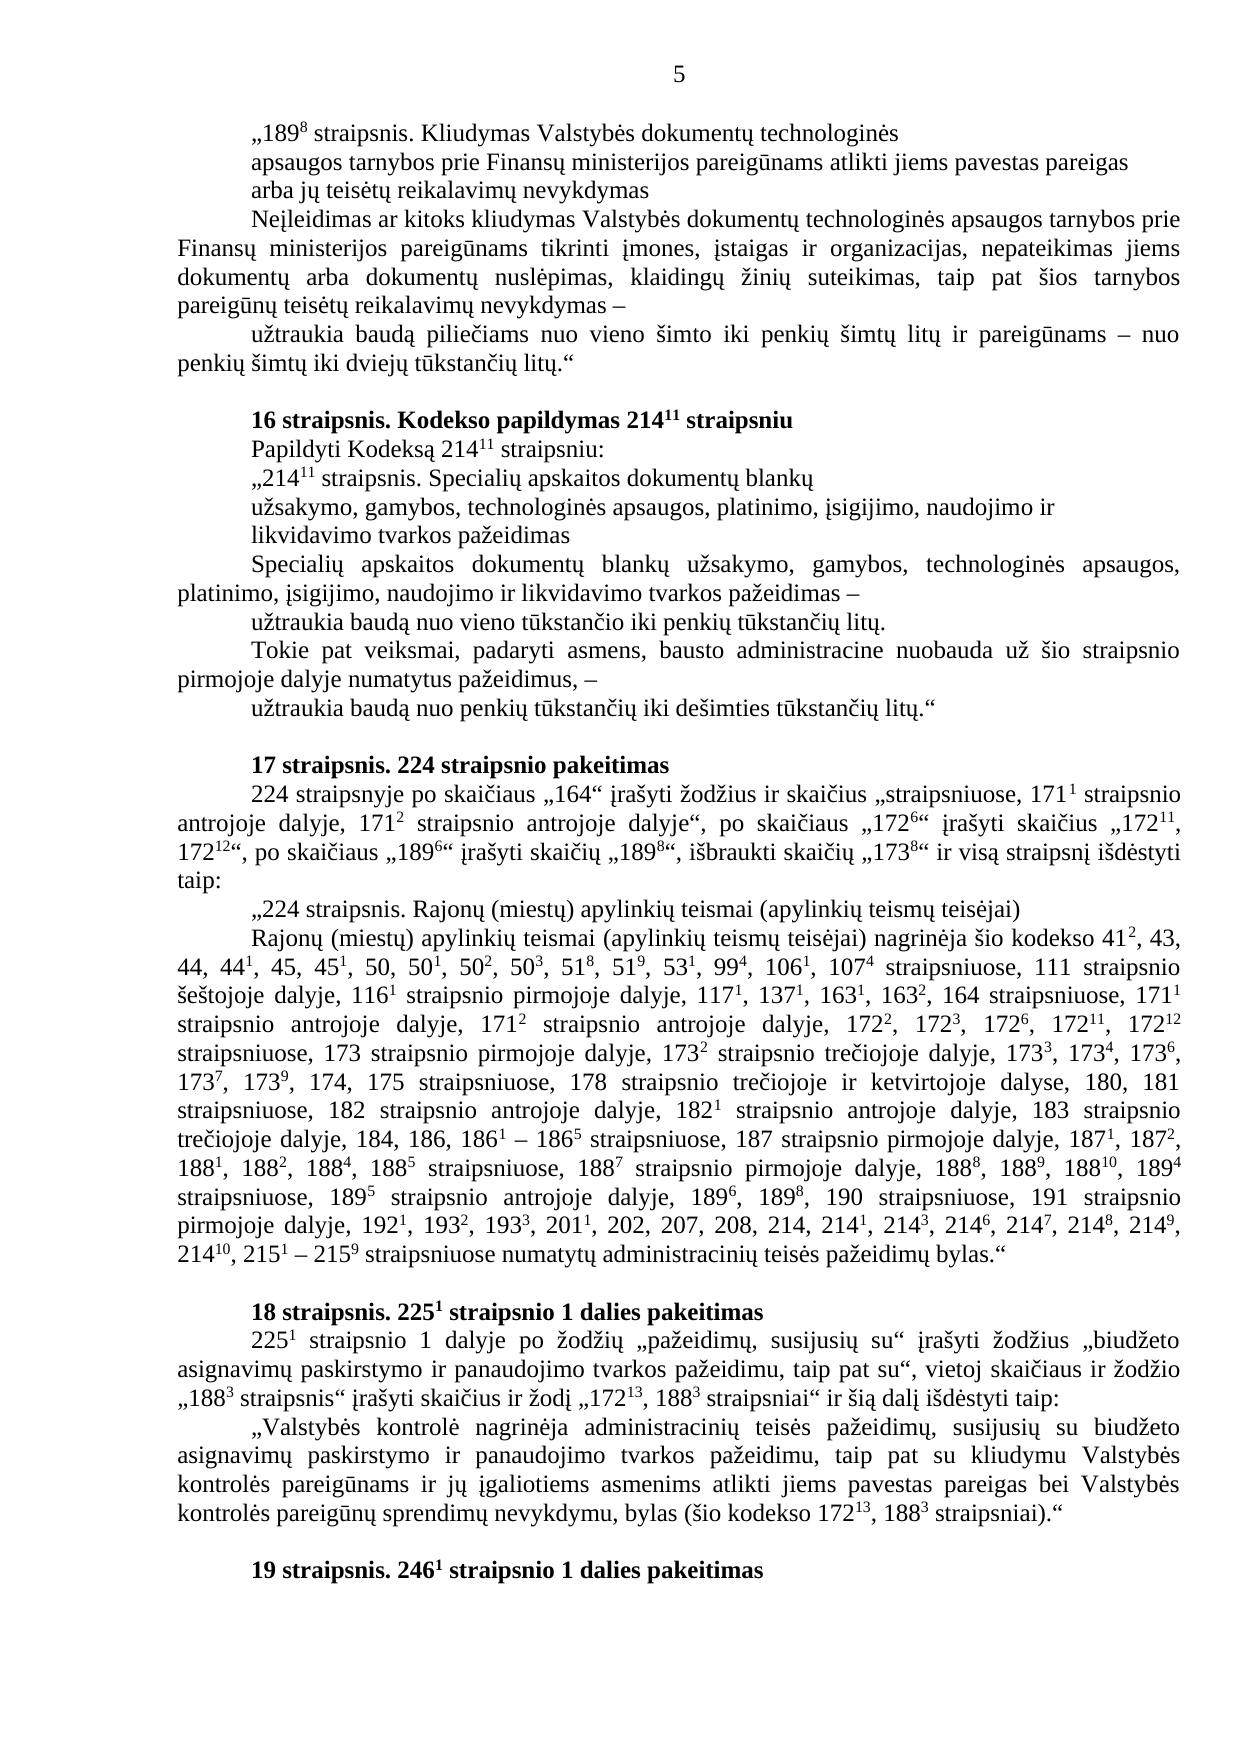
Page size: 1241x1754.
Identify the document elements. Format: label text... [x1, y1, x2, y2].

text 224 straipsnyje po skaičiaus „164“ įrašyti žodžius ir skaičius „straipsniuose, 1711 straipsnio antrojoje dalyje, 1712 straipsnio antrojoje dalyje“, po skaičiaus „1726“ įrašyti skaičius „17211, 17212“, po skaičiaus „1896“ įrašyti skaičių „1898“, išbraukti skaičių „1738“ ir visą straipsnį išdėstyti taip: [177, 779, 1181, 894]
text Rajonų (miestų) apylinkių teismai (apylinkių teismų teisėjai) nagrinėja šio kodekso 412, 43, 44, 441, 45, 451, 50, 501, 502, 503, 518, 519, 531, 994, 1061, 1074 straipsniuose, 111 straipsnio šeštojoje dalyje, 1161 straipsnio pirmojoje dalyje, 1171, 1371, 1631, 1632, 164 straipsniuose, 1711 straipsnio antrojoje dalyje, 1712 straipsnio antrojoje dalyje, 1722, 1723, 1726, 17211, 17212 straipsniuose, 173 straipsnio pirmojoje dalyje, 1732 straipsnio trečiojoje dalyje, 1733, 1734, 1736, 1737, 1739, 174, 175 straipsniuose, 178 straipsnio trečiojoje ir ketvirtojoje dalyse, 180, 181 straipsniuose, 182 straipsnio antrojoje dalyje, 1821 straipsnio antrojoje dalyje, 183 straipsnio trečiojoje dalyje, 184, 186, 1861 – 1865 straipsniuose, 187 straipsnio pirmojoje dalyje, 1871, 1872, 1881, 1882, 1884, 1885 straipsniuose, 1887 straipsnio pirmojoje dalyje, 1888, 1889, 18810, 1894 straipsniuose, 1895 straipsnio antrojoje dalyje, 1896, 1898, 190 straipsniuose, 191 straipsnio pirmojoje dalyje, 1921, 1932, 1933, 2011, 202, 207, 208, 214, 2141, 2143, 2146, 2147, 2148, 2149, 21410, 2151 – 2159 straipsniuose numatytų administracinių teisės pažeidimų bylas.“ [177, 923, 1181, 1268]
text užtraukia baudą nuo vieno tūkstančio iki penkių tūkstančių litų. [177, 607, 1181, 636]
text 19 straipsnis. 2461 straipsnio 1 dalies pakeitimas [177, 1556, 1181, 1584]
text „21411 straipsnis. Specialių apskaitos dokumentų blankų [177, 463, 1181, 492]
text apsaugos tarnybos prie Finansų ministerijos pareigūnams atlikti jiems pavestas pareigas [177, 147, 1181, 176]
text 2251 straipsnio 1 dalyje po žodžių „pažeidimų, susijusių su“ įrašyti žodžius „biudžeto asignavimų paskirstymo ir panaudojimo tvarkos pažeidimu, taip pat su“, vietoj skaičiaus ir žodžio „1883 straipsnis“ įrašyti skaičius ir žodį „17213, 1883 straipsniai“ ir šią dalį išdėstyti taip: [177, 1326, 1181, 1412]
text Specialių apskaitos dokumentų blankų užsakymo, gamybos, technologinės apsaugos, platinimo, įsigijimo, naudojimo ir likvidavimo tvarkos pažeidimas – [177, 549, 1181, 607]
text 17 straipsnis. 224 straipsnio pakeitimas [177, 751, 1181, 779]
text „1898 straipsnis. Kliudymas Valstybės dokumentų technologinės [177, 118, 1181, 147]
text užsakymo, gamybos, technologinės apsaugos, platinimo, įsigijimo, naudojimo ir [177, 492, 1181, 521]
text 18 straipsnis. 2251 straipsnio 1 dalies pakeitimas [177, 1297, 1181, 1326]
text likvidavimo tvarkos pažeidimas [177, 521, 1181, 549]
text 16 straipsnis. Kodekso papildymas 21411 straipsniu [177, 406, 1181, 434]
text „Valstybės kontrolė nagrinėja administracinių teisės pažeidimų, susijusių su biudžeto asignavimų paskirstymo ir panaudojimo tvarkos pažeidimu, taip pat su kliudymu Valstybės kontrolės pareigūnams ir jų įgaliotiems asmenims atlikti jiems pavestas pareigas bei Valstybės kontrolės pareigūnų sprendimų nevykdymu, bylas (šio kodekso 17213, 1883 straipsniai).“ [177, 1412, 1181, 1527]
text Papildyti Kodeksą 21411 straipsniu: [177, 434, 1181, 463]
text užtraukia baudą nuo penkių tūkstančių iki dešimties tūkstančių litų.“ [177, 693, 1181, 722]
text Tokie pat veiksmai, padaryti asmens, bausto administracine nuobauda už šio straipsnio pirmojoje dalyje numatytus pažeidimus, – [177, 636, 1181, 693]
text užtraukia baudą piliečiams nuo vieno šimto iki penkių šimtų litų ir pareigūnams – nuo penkių šimtų iki dviejų tūkstančių litų.“ [177, 319, 1181, 377]
text Neįleidimas ar kitoks kliudymas Valstybės dokumentų technologinės apsaugos tarnybos prie Finansų ministerijos pareigūnams tikrinti įmones, įstaigas ir organizacijas, nepateikimas jiems dokumentų arba dokumentų nuslėpimas, klaidingų žinių suteikimas, taip pat šios tarnybos pareigūnų teisėtų reikalavimų nevykdymas – [177, 204, 1181, 319]
text „224 straipsnis. Rajonų (miestų) apylinkių teismai (apylinkių teismų teisėjai) [177, 894, 1181, 923]
text arba jų teisėtų reikalavimų nevykdymas [177, 176, 1181, 204]
